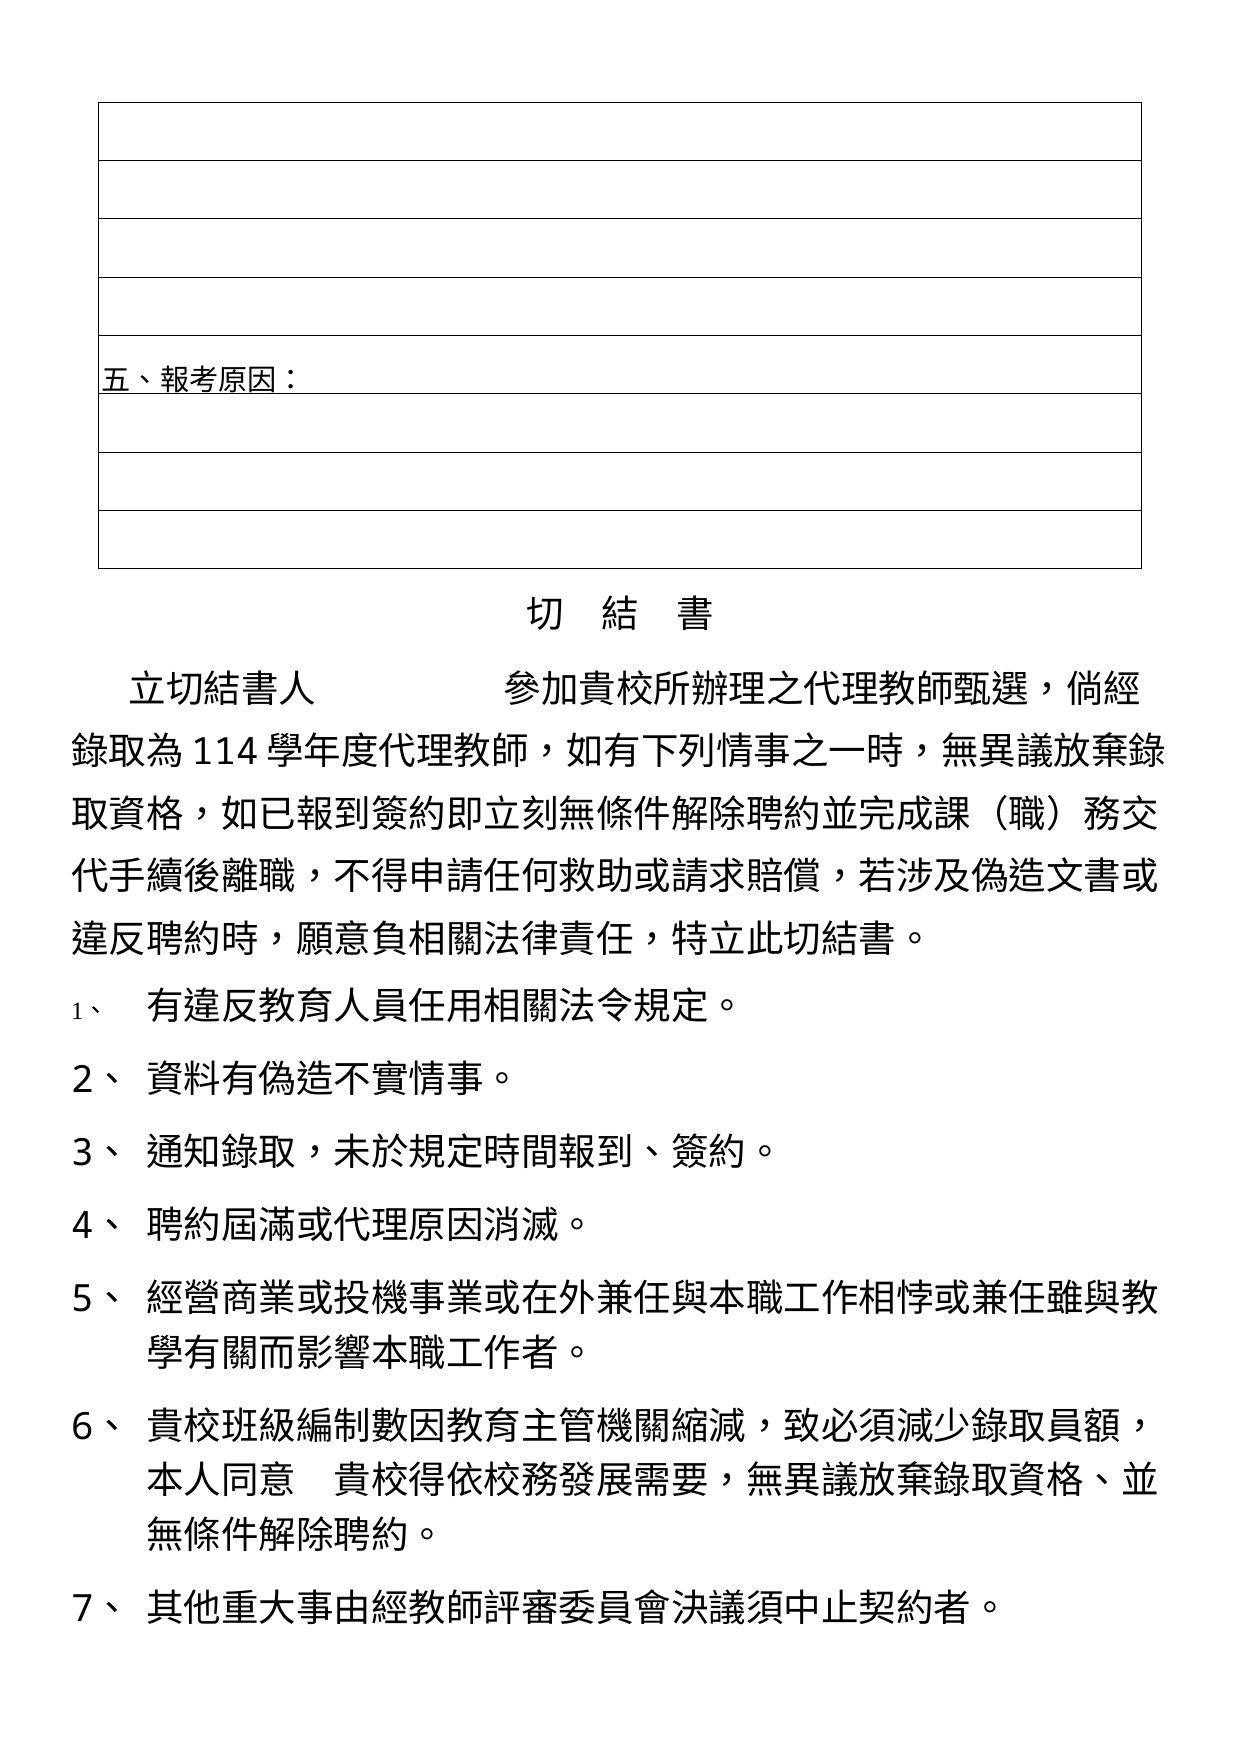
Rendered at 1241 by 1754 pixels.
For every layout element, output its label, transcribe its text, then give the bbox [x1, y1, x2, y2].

list 通知錄取，未於規定時間報到、簽約。 [71, 1122, 1169, 1176]
table_cell [99, 394, 1141, 452]
table_cell [99, 161, 1141, 218]
list 聘約屆滿或代理原因消滅。 [71, 1195, 1169, 1249]
list 經營商業或投機事業或在外兼任與本職工作相悖或兼任雖與教學有關而影響本職工作者。 [71, 1268, 1169, 1377]
text 立切結書人 參加貴校所辦理之代理教師甄選，倘經錄取為114學年度代理教師，如有下列情事之一時，無異議放棄錄取資格，如已報到簽約即立刻無條件解除聘約並完成課（職）務交代手續後離職，不得申請任何救助或請求賠償，若涉及偽造文書或違反聘約時，願意負相關法律責任，特立此切結書。 [71, 644, 1169, 957]
table_cell [99, 103, 1141, 160]
list 資料有偽造不實情事。 [71, 1048, 1169, 1103]
table_cell [99, 453, 1141, 510]
table_cell [99, 278, 1141, 335]
text 切 結 書 [71, 569, 1169, 632]
table_cell [99, 511, 1141, 568]
table_cell 五、報考原因： [99, 336, 1141, 393]
list 其他重大事由經教師評審委員會決議須中止契約者。 [71, 1577, 1169, 1632]
list 貴校班級編制數因教育主管機關縮減，致必須減少錄取員額，本人同意 貴校得依校務發展需要，無異議放棄錄取資格、並無條件解除聘約。 [71, 1396, 1169, 1559]
list 有違反教育人員任用相關法令規定。 [71, 976, 1169, 1030]
table_cell [99, 219, 1141, 277]
